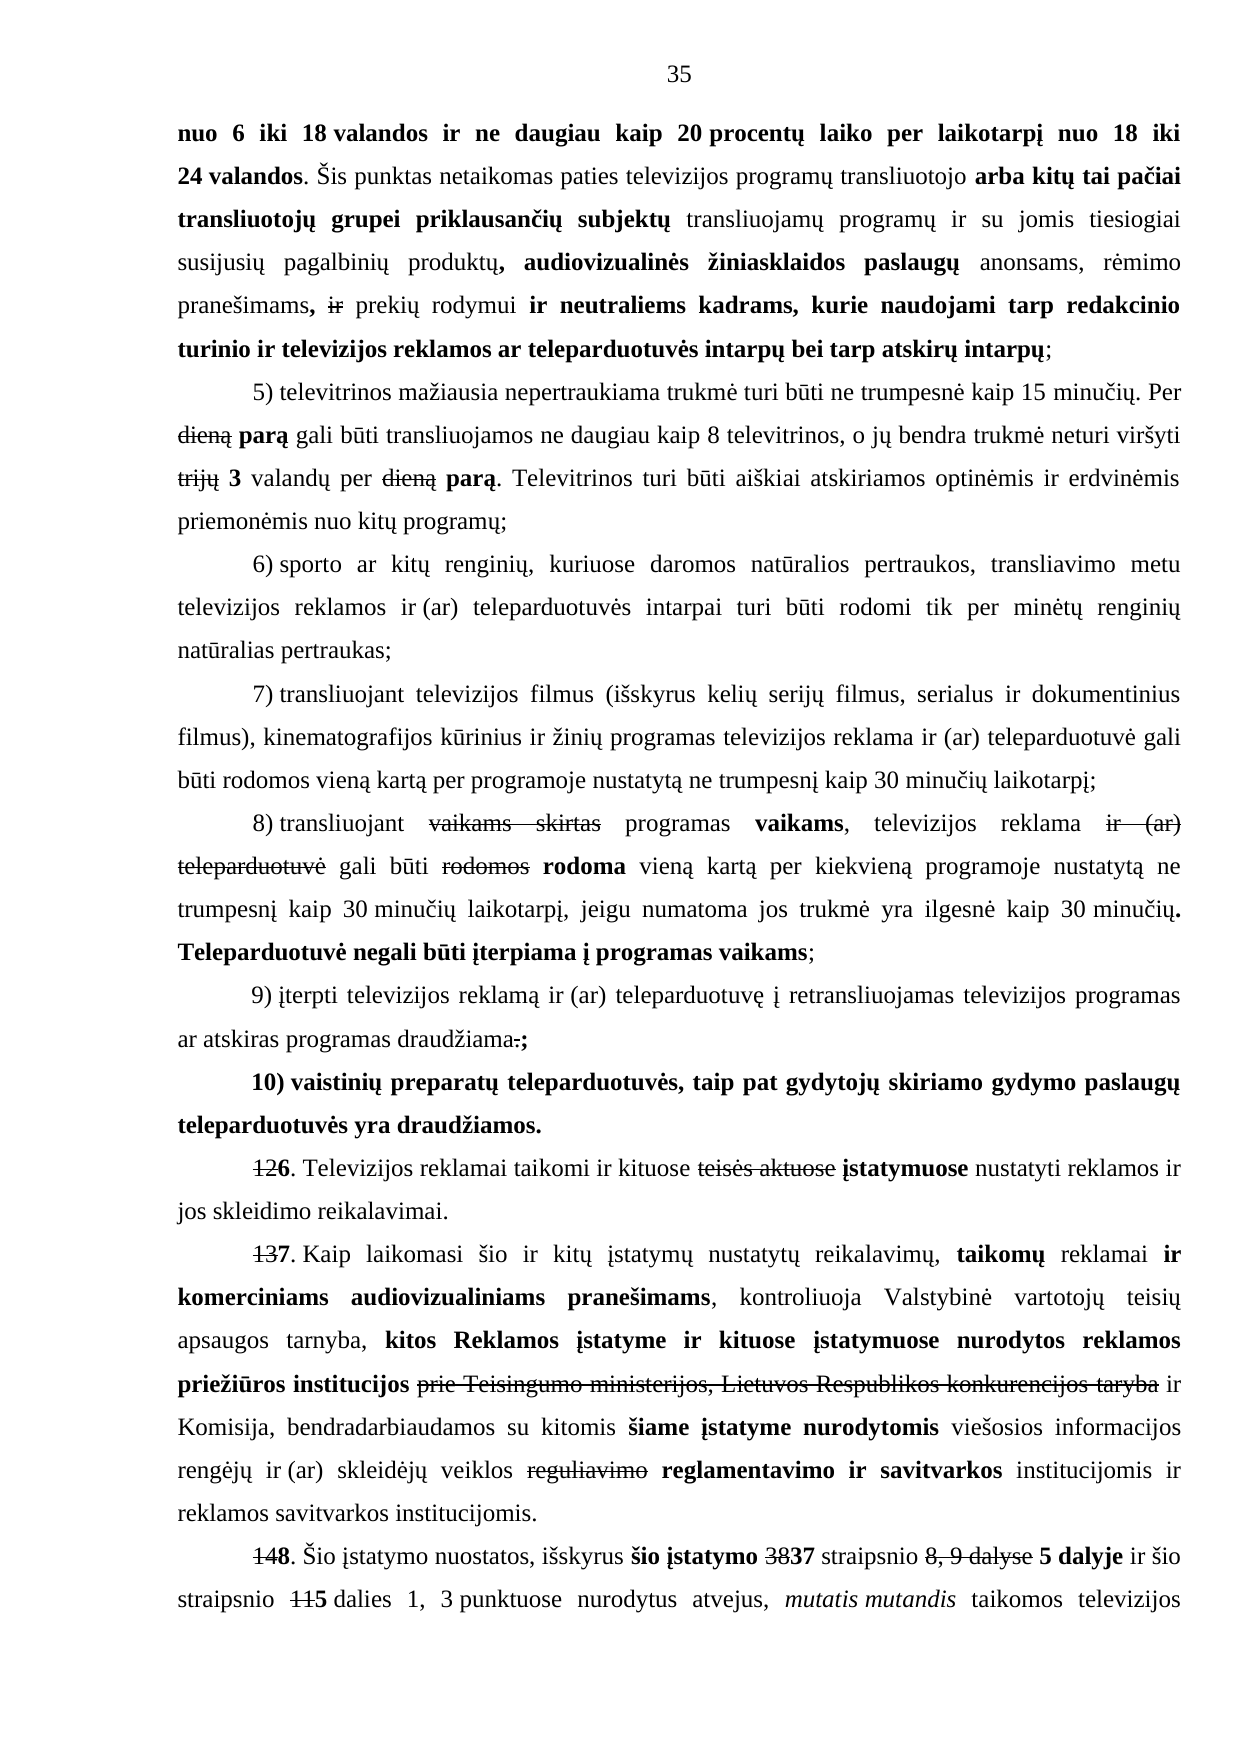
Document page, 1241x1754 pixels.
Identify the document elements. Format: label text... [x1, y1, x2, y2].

text 148. Šio įstatymo nuostatos, išskyrus šio įstatymo 3837 straipsnio 8, 9 dalyse 5 dalyje ir šio straipsnio 115 dalies 1, 3 punktuose nurodytus atvejus, mutatis mutandis taikomos televizijos [177, 1541, 1181, 1613]
text 9) įterpti televizijos reklamą ir (ar) teleparduotuvę į retransliuojamas televizijos programas ar atskiras programas draudžiama.; [177, 981, 1181, 1052]
text 137. Kaip laikomasi šio ir kitų įstatymų nustatytų reikalavimų, taikomų reklamai ir komerciniams audiovizualiniams pranešimams, kontroliuoja Valstybinė vartotojų teisių apsaugos tarnyba, kitos Reklamos įstatyme ir kituose įstatymuose nurodytos reklamos priežiūros institucijos prie Teisingumo ministerijos, Lietuvos Respublikos konkurencijos taryba ir Komisija, bendradarbiaudamos su kitomis šiame įstatyme nurodytomis viešosios informacijos rengėjų ir (ar) skleidėjų veiklos reguliavimo reglamentavimo ir savitvarkos institucijomis ir reklamos savitvarkos institucijomis. [177, 1239, 1181, 1527]
text 126. Televizijos reklamai taikomi ir kituose teisės aktuose įstatymuose nustatyti reklamos ir jos skleidimo reikalavimai. [177, 1153, 1181, 1225]
text 8) transliuojant vaikams skirtas programas vaikams, televizijos reklama ir (ar) teleparduotuvė gali būti rodomos rodoma vieną kartą per kiekvieną programoje nustatytą ne trumpesnį kaip 30 minučių laikotarpį, jeigu numatoma jos trukmė yra ilgesnė kaip 30 minučių. Teleparduotuvė negali būti įterpiama į programas vaikams; [177, 808, 1181, 966]
text 10) vaistinių preparatų teleparduotuvės, taip pat gydytojų skiriamo gydymo paslaugų teleparduotuvės yra draudžiamos. [177, 1067, 1181, 1139]
text 5) televitrinos mažiausia nepertraukiama trukmė turi būti ne trumpesnė kaip 15 minučių. Per dieną parą gali būti transliuojamos ne daugiau kaip 8 televitrinos, o jų bendra trukmė neturi viršyti trijų 3 valandų per dieną parą. Televitrinos turi būti aiškiai atskiriamos optinėmis ir erdvinėmis priemonėmis nuo kitų programų; [177, 377, 1181, 535]
text nuo 6 iki 18 valandos ir ne daugiau kaip 20 procentų laiko per laikotarpį nuo 18 iki 24 valandos. Šis punktas netaikomas paties televizijos programų transliuotojo arba kitų tai pačiai transliuotojų grupei priklausančių subjektų transliuojamų programų ir su jomis tiesiogiai susijusių pagalbinių produktų, audiovizualinės žiniasklaidos paslaugų anonsams, rėmimo pranešimams, ir prekių rodymui ir neutraliems kadrams, kurie naudojami tarp redakcinio turinio ir televizijos reklamos ar teleparduotuvės intarpų bei tarp atskirų intarpų; [177, 118, 1181, 362]
text 6) sporto ar kitų renginių, kuriuose daromos natūralios pertraukos, transliavimo metu televizijos reklamos ir (ar) teleparduotuvės intarpai turi būti rodomi tik per minėtų renginių natūralias pertraukas; [177, 549, 1181, 664]
text 7) transliuojant televizijos filmus (išskyrus kelių serijų filmus, serialus ir dokumentinius filmus), kinematografijos kūrinius ir žinių programas televizijos reklama ir (ar) teleparduotuvė gali būti rodomos vieną kartą per programoje nustatytą ne trumpesnį kaip 30 minučių laikotarpį; [177, 679, 1181, 794]
